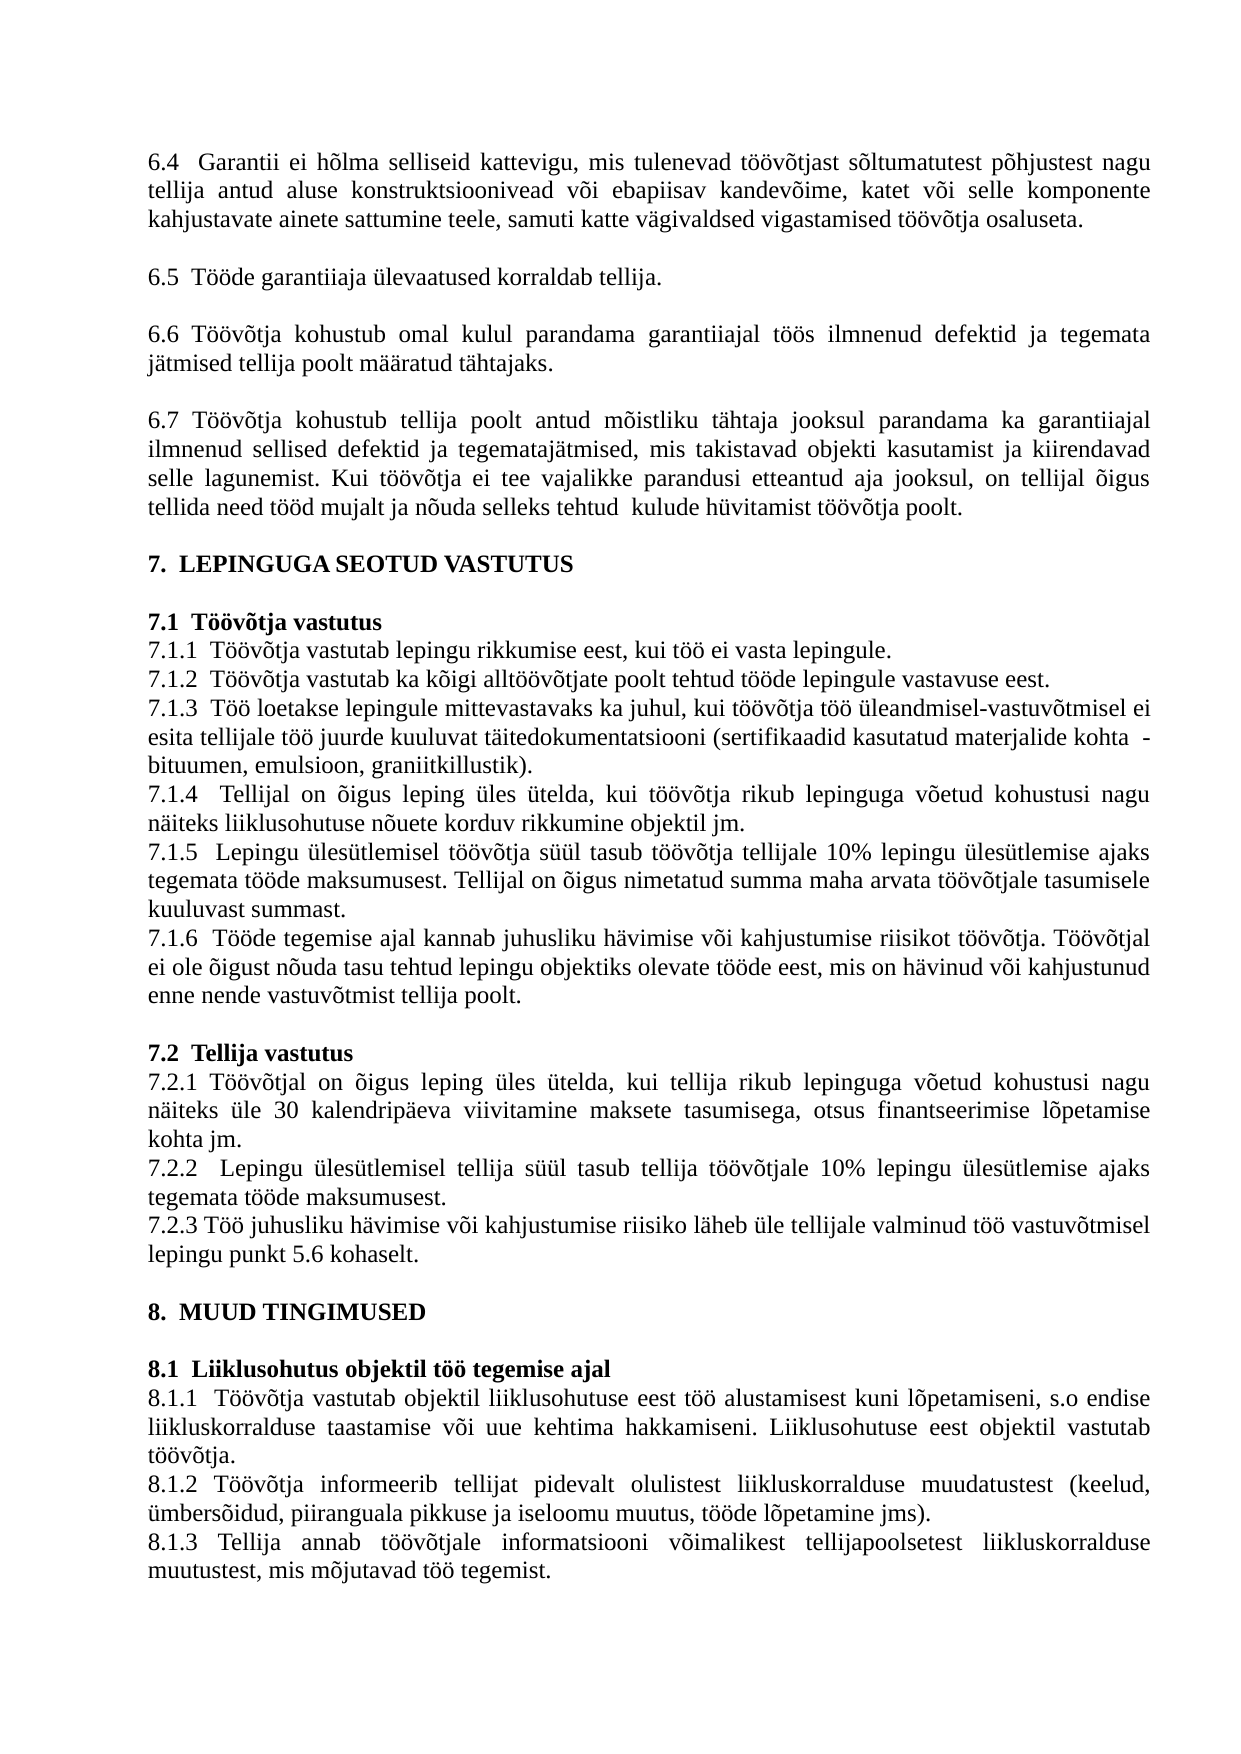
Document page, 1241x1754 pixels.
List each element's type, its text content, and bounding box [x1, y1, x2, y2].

text 7.2.2 Lepingu ülesütlemisel tellija süül tasub tellija töövõtjale 10% lepingu ülesütlemise ajaks tegemata tööde maksumusest. [148, 1153, 1152, 1211]
text 8. MUUD TINGIMUSED [148, 1297, 1152, 1326]
text 7.1.6 Tööde tegemise ajal kannab juhusliku hävimise või kahjustumise riisikot töövõtja. Töövõtjal ei ole õigust nõuda tasu tehtud lepingu objektiks olevate tööde eest, mis on hävinud või kahjustunud enne nende vastuvõtmist tellija poolt. [148, 923, 1152, 1009]
text 8.1 Liiklusohutus objektil töö tegemise ajal [148, 1354, 1152, 1383]
text 7.1.4 Tellijal on õigus leping üles ütelda, kui töövõtja rikub lepinguga võetud kohustusi nagu näiteks liiklusohutuse nõuete korduv rikkumine objektil jm. [148, 779, 1152, 837]
text 7.2.1 Töövõtjal on õigus leping üles ütelda, kui tellija rikub lepinguga võetud kohustusi nagu näiteks üle 30 kalendripäeva viivitamine maksete tasumisega, otsus finantseerimise lõpetamise kohta jm. [148, 1067, 1152, 1153]
text 7.1.1 Töövõtja vastutab lepingu rikkumise eest, kui töö ei vasta lepingule. [148, 636, 1152, 664]
text 7.1 Töövõtja vastutus [148, 607, 1152, 636]
text 8.1.1 Töövõtja vastutab objektil liiklusohutuse eest töö alustamisest kuni lõpetamiseni, s.o endise liikluskorralduse taastamise või uue kehtima hakkamiseni. Liiklusohutuse eest objektil vastutab töövõtja. [148, 1383, 1152, 1469]
text 6.4 Garantii ei hõlma selliseid kattevigu, mis tulenevad töövõtjast sõltumatutest põhjustest nagu tellija antud aluse konstruktsioonivead või ebapiisav kandevõime, katet või selle komponente kahjustavate ainete sattumine teele, samuti katte vägivaldsed vigastamised töövõtja osaluseta. [148, 147, 1152, 233]
text 7.2 Tellija vastutus [148, 1038, 1152, 1067]
text 7.1.5 Lepingu ülesütlemisel töövõtja süül tasub töövõtja tellijale 10% lepingu ülesütlemise ajaks tegemata tööde maksumusest. Tellijal on õigus nimetatud summa maha arvata töövõtjale tasumisele kuuluvast summast. [148, 837, 1152, 923]
text 8.1.3 Tellija annab töövõtjale informatsiooni võimalikest tellijapoolsetest liikluskorralduse muutustest, mis mõjutavad töö tegemist. [148, 1527, 1152, 1584]
text 7.2.3 Töö juhusliku hävimise või kahjustumise riisiko läheb üle tellijale valminud töö vastuvõtmisel lepingu punkt 5.6 kohaselt. [148, 1211, 1152, 1268]
text 6.7 Töövõtja kohustub tellija poolt antud mõistliku tähtaja jooksul parandama ka garantiiajal ilmnenud sellised defektid ja tegematajätmised, mis takistavad objekti kasutamist ja kiirendavad selle lagunemist. Kui töövõtja ei tee vajalikke parandusi etteantud aja jooksul, on tellijal õigus tellida need tööd mujalt ja nõuda selleks tehtud kulude hüvitamist töövõtja poolt. [148, 406, 1152, 521]
text 7.1.2 Töövõtja vastutab ka kõigi alltöövõtjate poolt tehtud tööde lepingule vastavuse eest. [148, 664, 1152, 693]
text 8.1.2 Töövõtja informeerib tellijat pidevalt olulistest liikluskorralduse muudatustest (keelud, ümbersõidud, piiranguala pikkuse ja iseloomu muutus, tööde lõpetamine jms). [148, 1469, 1152, 1527]
text 6.5 Tööde garantiiaja ülevaatused korraldab tellija. [148, 262, 1152, 291]
text 6.6 Töövõtja kohustub omal kulul parandama garantiiajal töös ilmnenud defektid ja tegemata jätmised tellija poolt määratud tähtajaks. [148, 319, 1152, 377]
text 7. LEPINGUGA SEOTUD VASTUTUS [148, 549, 1152, 578]
text 7.1.3 Töö loetakse lepingule mittevastavaks ka juhul, kui töövõtja töö üleandmisel-vastuvõtmisel ei esita tellijale töö juurde kuuluvat täitedokumentatsiooni (sertifikaadid kasutatud materjalide kohta - bituumen, emulsioon, graniitkillustik). [148, 693, 1152, 779]
